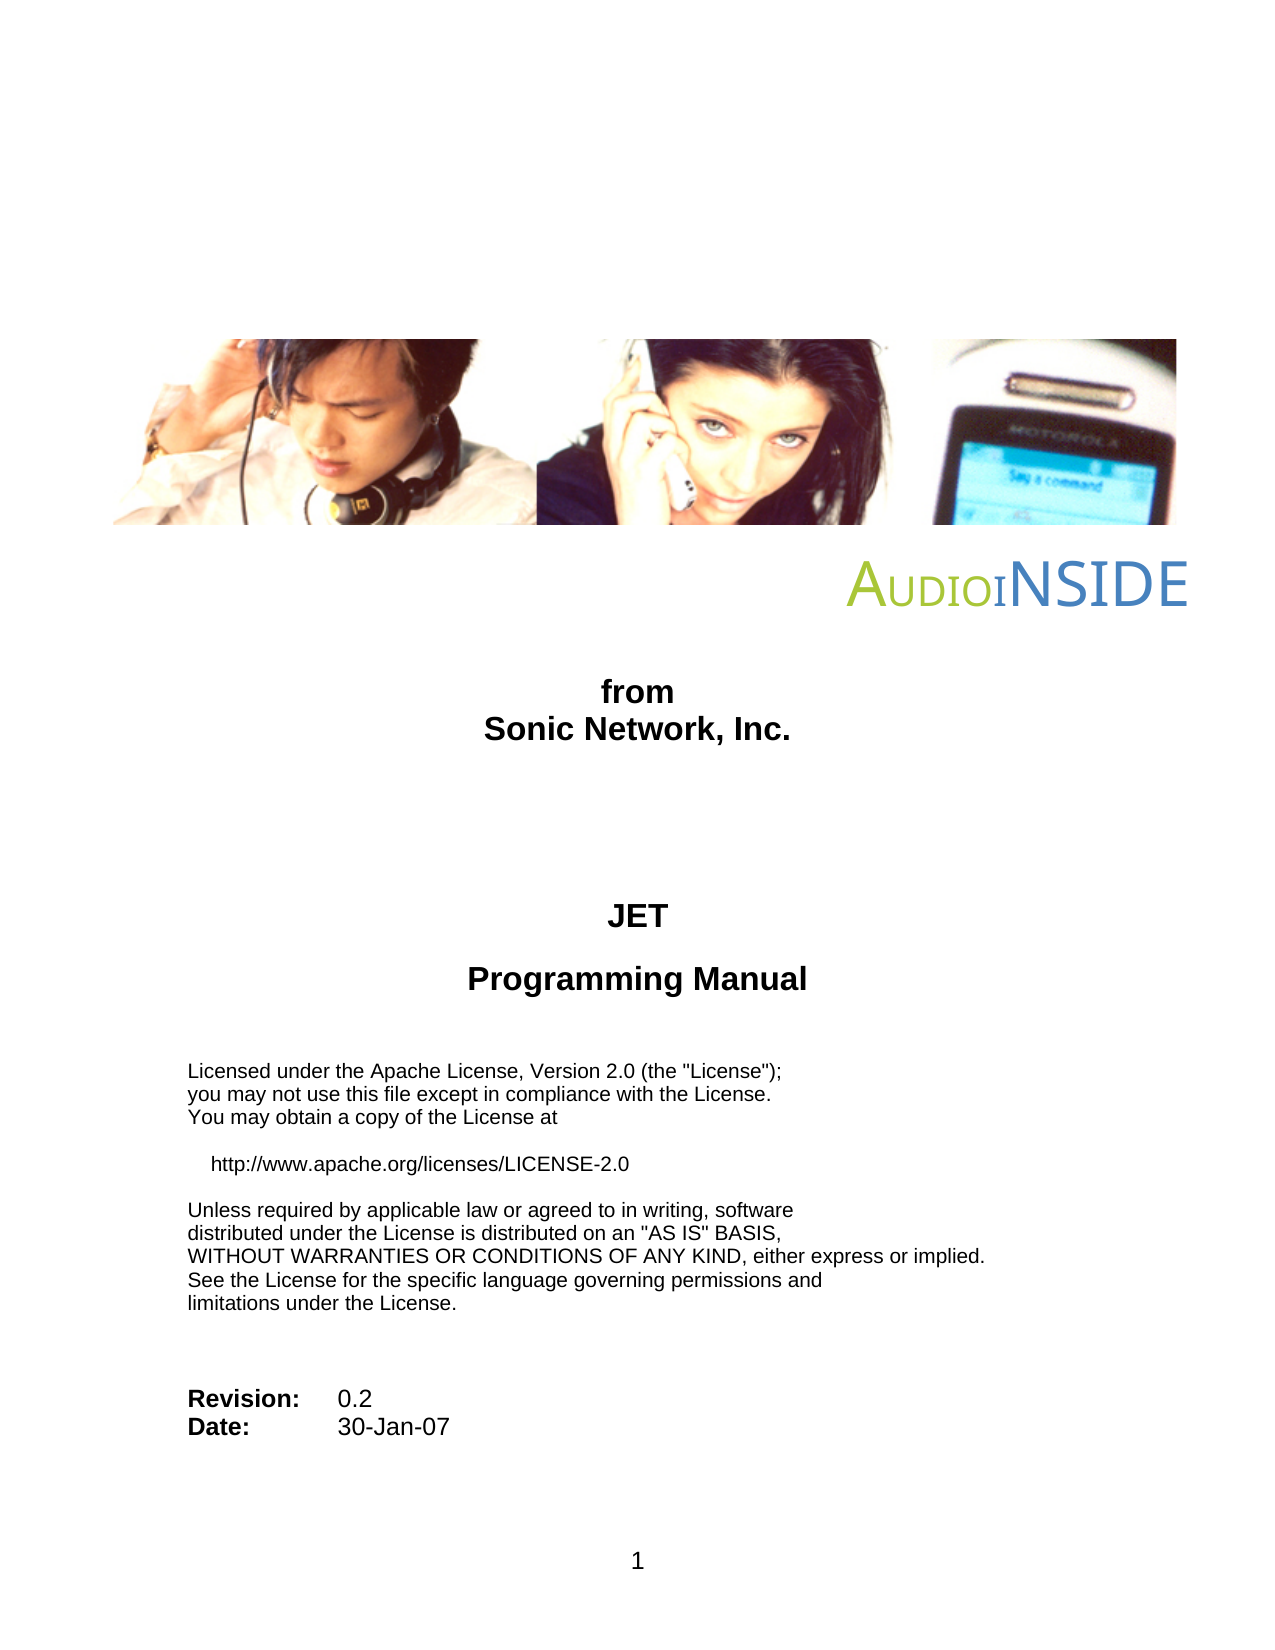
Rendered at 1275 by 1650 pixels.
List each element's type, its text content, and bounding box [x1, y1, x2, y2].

picture [112, 339, 1177, 525]
text Unless required by applicable law or agreed to in writing, software [187, 1198, 1087, 1222]
text you may not use this file except in compliance with the License. [187, 1082, 1087, 1106]
text See the License for the specific language governing permissions and [187, 1268, 1087, 1291]
subtitle JET [187, 897, 1087, 935]
text AudioiNSIDE [368, 543, 1190, 617]
subtitle Programming Manual [187, 960, 1087, 997]
text Date: 30-Jan-07 [187, 1412, 1087, 1440]
text http://www.apache.org/licenses/LICENSE-2.0 [187, 1152, 1087, 1175]
text distributed under the License is distributed on an "AS IS" BASIS, [187, 1222, 1087, 1245]
text Revision: 0.2 [187, 1384, 1087, 1412]
text limitations under the License. [187, 1291, 1087, 1315]
subtitle from Sonic Network, Inc. [187, 673, 1087, 748]
text Licensed under the Apache License, Version 2.0 (the "License"); [187, 1059, 1087, 1082]
text WITHOUT WARRANTIES OR CONDITIONS OF ANY KIND, either express or implied. [187, 1245, 1087, 1268]
text You may obtain a copy of the License at [187, 1106, 1087, 1129]
